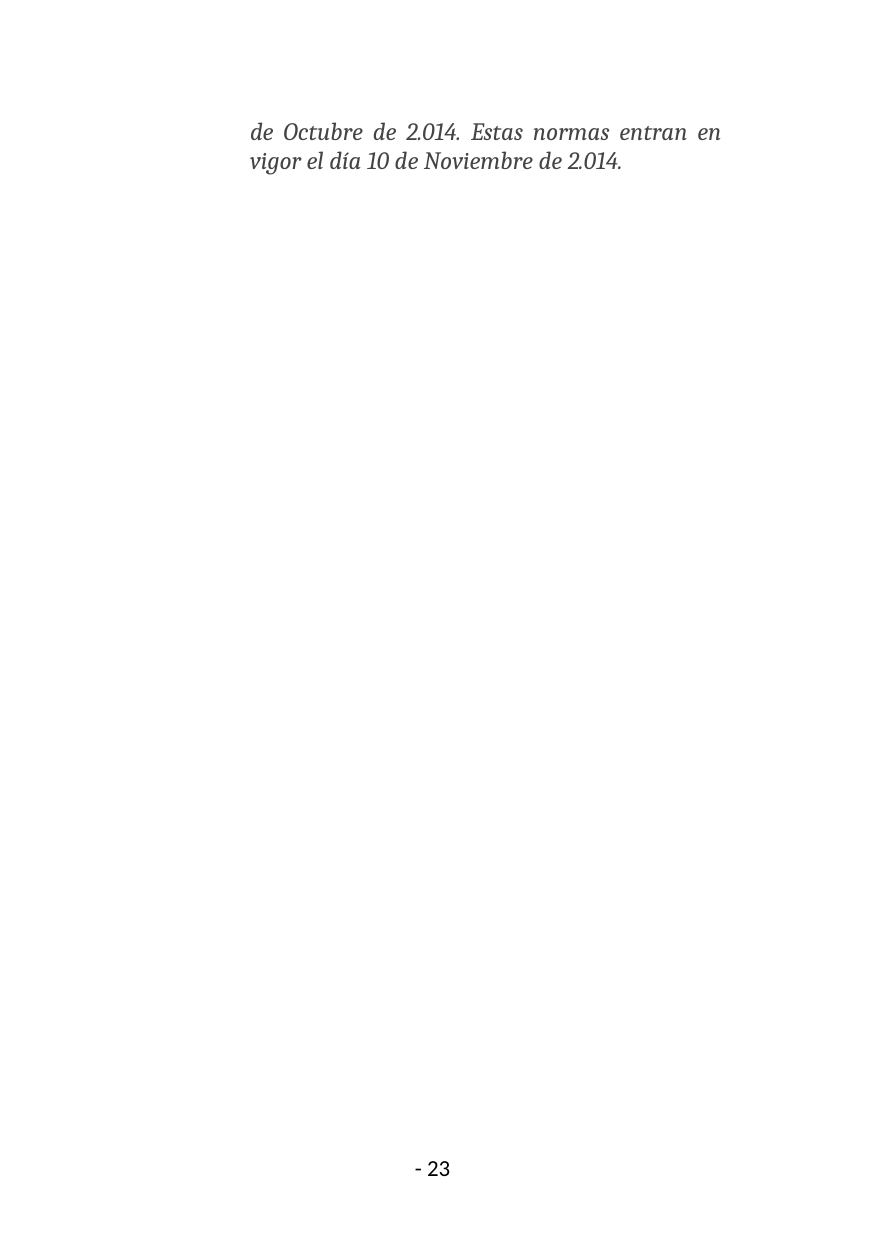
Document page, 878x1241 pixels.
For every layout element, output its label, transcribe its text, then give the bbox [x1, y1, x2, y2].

text de Octubre de 2.014. Estas normas entran en vigor el día 10 de Noviembre de 2.014. [250, 118, 777, 175]
